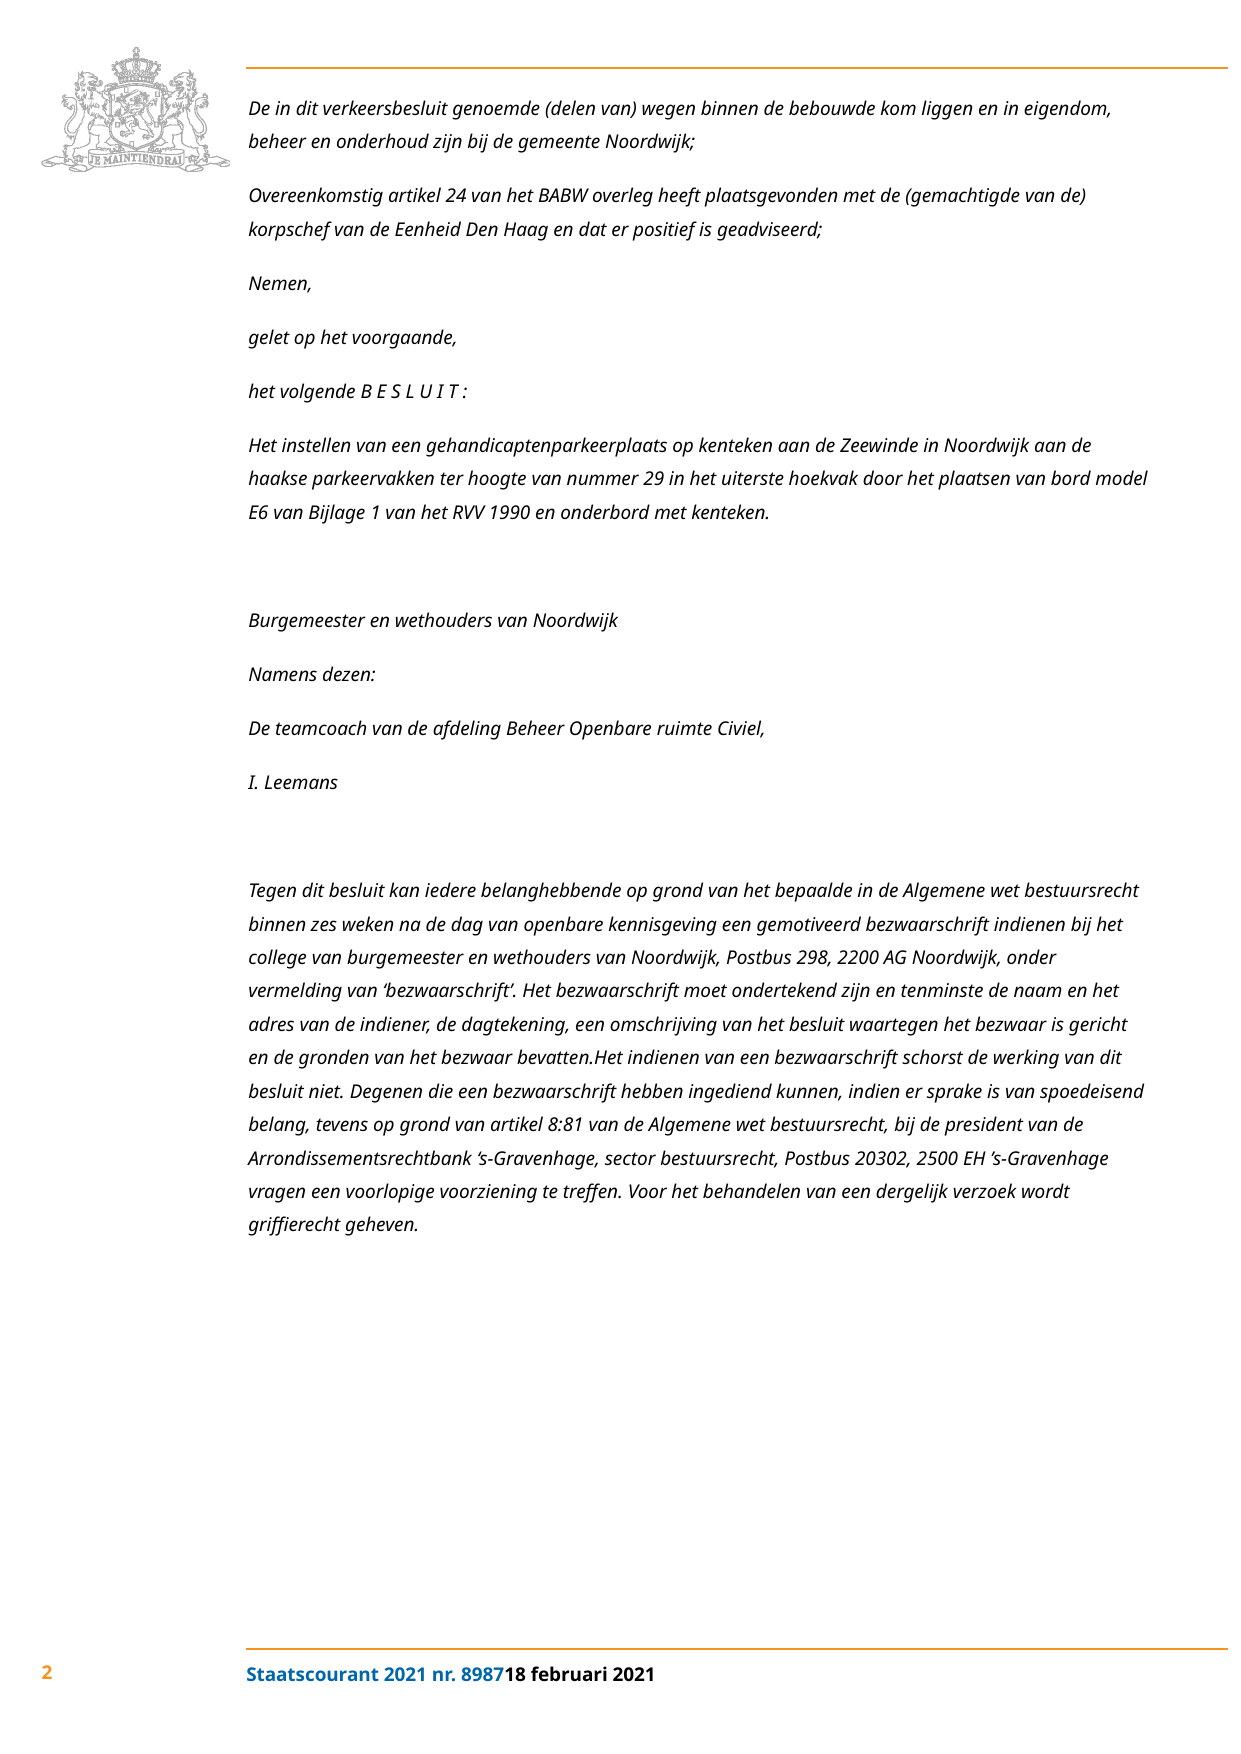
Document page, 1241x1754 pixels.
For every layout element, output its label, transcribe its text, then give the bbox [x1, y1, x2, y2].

text Tegen dit besluit kan iedere belanghebbende op grond van het bepaalde in de Algemene wet bestuursrecht binnen zes weken na de dag van openbare kennisgeving een gemotiveerd bezwaarschrift indienen bij het college van burgemeester en wethouders van Noordwijk, Postbus 298, 2200 AG Noordwijk, onder vermelding van ‘bezwaarschrift’. Het bezwaarschrift moet ondertekend zijn en tenminste de naam en het adres van de indiener, de dagtekening, een omschrijving van het besluit waartegen het bezwaar is gericht en de gronden van het bezwaar bevatten.Het indienen van een bezwaarschrift schorst de werking van dit besluit niet. Degenen die een bezwaarschrift hebben ingediend kunnen, indien er sprake is van spoedeisend belang, tevens op grond van artikel 8:81 van de Algemene wet bestuursrecht, bij de president van de Arrondissementsrechtbank ‘s-Gravenhage, sector bestuursrecht, Postbus 20302, 2500 EH ’s-Gravenhage vragen een voorlopige voorziening te treffen. Voor het behandelen van een dergelijk verzoek wordt griffierecht geheven. [248, 877, 1152, 1237]
text Namens dezen: [248, 661, 1152, 687]
text De in dit verkeersbesluit genoemde (delen van) wegen binnen de bebouwde kom liggen en in eigendom, beheer en onderhoud zijn bij de gemeente Noordwijk; [248, 95, 1152, 154]
text Overeenkomstig artikel 24 van het BABW overleg heeft plaatsgevonden met de (gemachtigde van de) korpschef van de Eenheid Den Haag en dat er positief is geadviseerd; [248, 182, 1152, 241]
text I. Leemans [248, 769, 1152, 795]
text Burgemeester en wethouders van Noordwijk [248, 607, 1152, 633]
text De teamcoach van de afdeling Beheer Openbare ruimte Civiel, [248, 715, 1152, 741]
text het volgende B E S L U I T : [248, 378, 1152, 404]
text gelet op het voorgaande, [248, 324, 1152, 349]
text Nemen, [248, 270, 1152, 296]
picture [41, 47, 231, 172]
text Het instellen van een gehandicaptenparkeerplaats op kenteken aan de Zeewinde in Noordwijk aan de haakse parkeervakken ter hoogte van nummer 29 in het uiterste hoekvak door het plaatsen van bord model E6 van Bijlage 1 van het RVV 1990 en onderbord met kenteken. [248, 432, 1152, 524]
